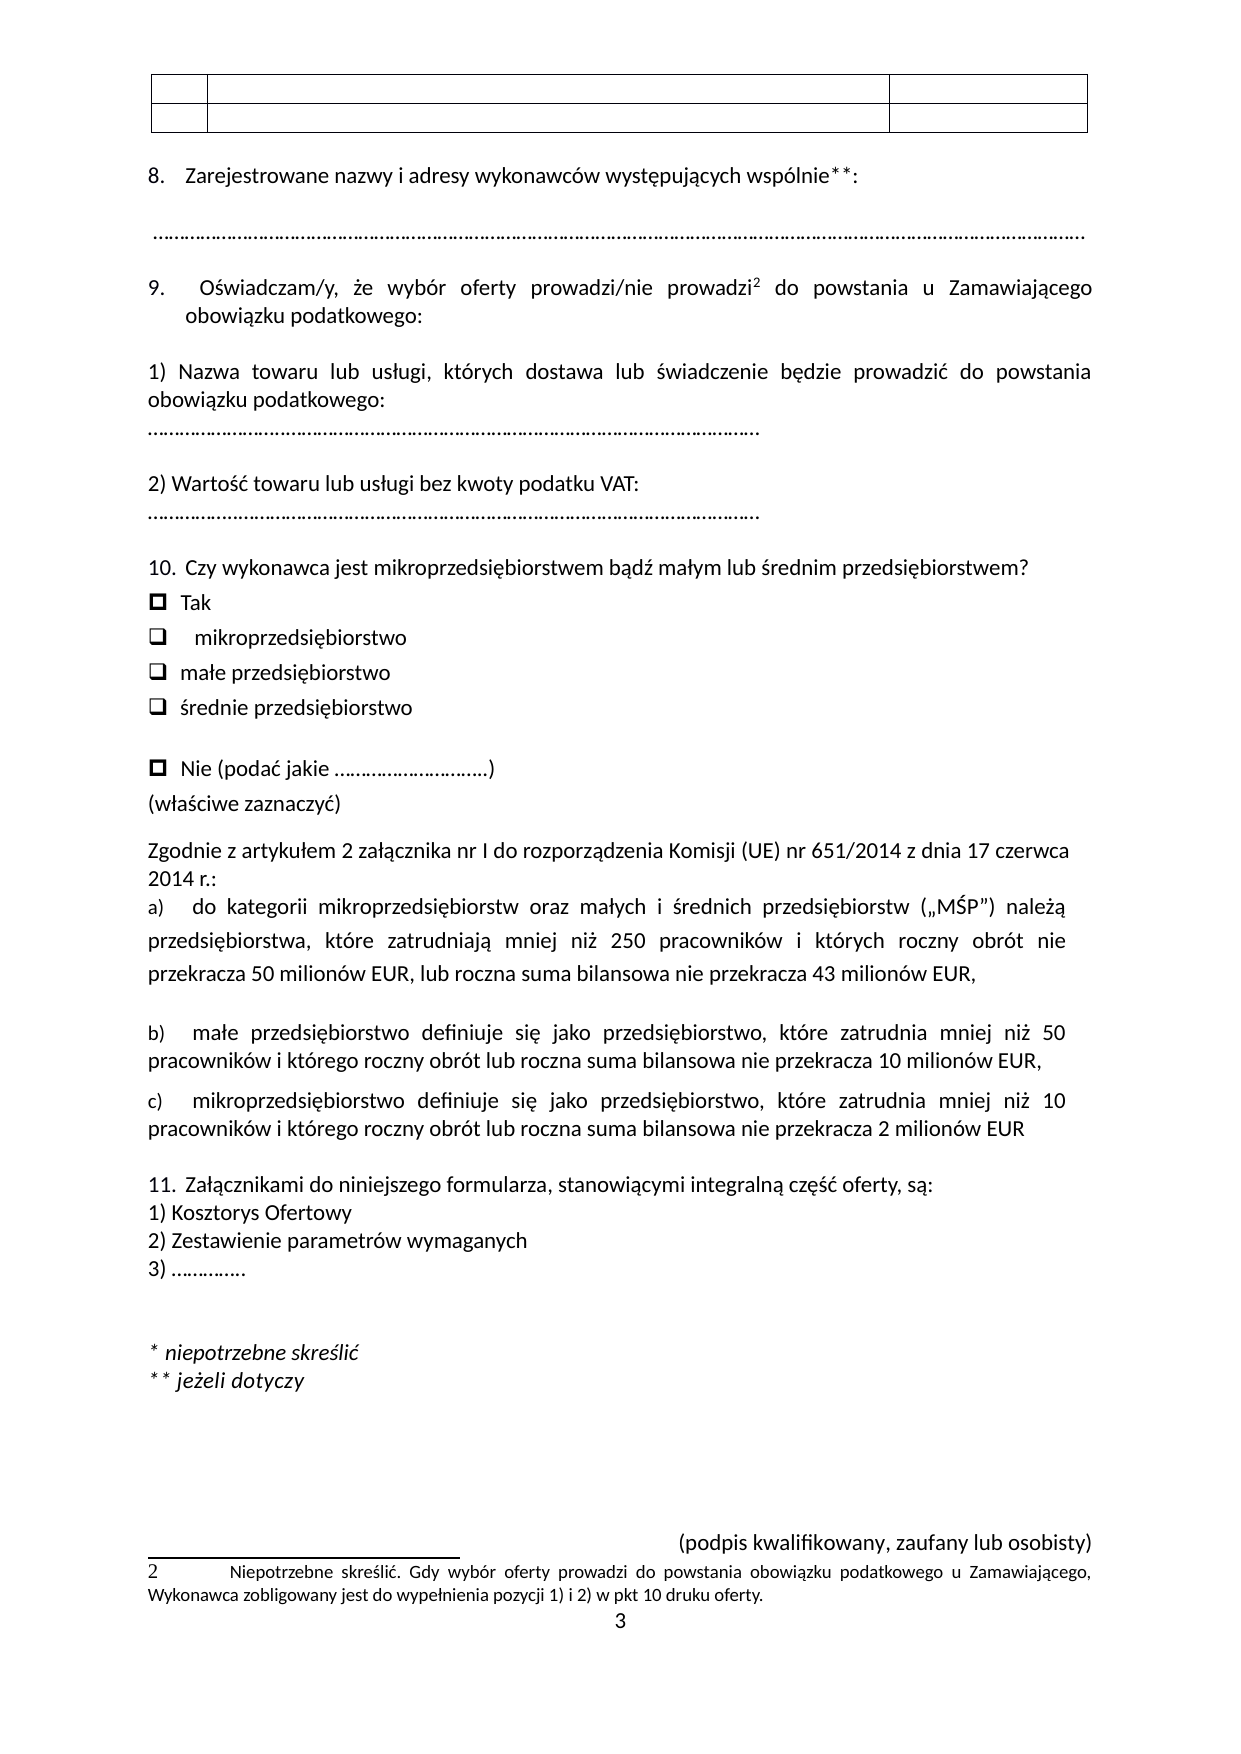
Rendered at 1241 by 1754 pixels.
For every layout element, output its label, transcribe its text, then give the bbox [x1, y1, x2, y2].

list do kategorii mikroprzedsiębiorstw oraz małych i średnich przedsiębiorstw („MŚP”) należą przedsiębiorstwa, które zatrudniają mniej niż 250 pracowników i których roczny obrót nie przekracza 50 milionów EUR, lub roczna suma bilansowa nie przekracza 43 milionów EUR, [148, 892, 1067, 988]
text Tak [148, 588, 1093, 616]
table_cell [890, 104, 1087, 132]
text 2) Wartość towaru lub usługi bez kwoty podatku VAT: [148, 469, 1093, 497]
text Zgodnie z artykułem 2 załącznika nr I do rozporządzenia Komisji (UE) nr 651/2014 z dnia 17 czerwca 2014 r.: [148, 836, 1072, 892]
text ……………………..……………………………………………………………………………… [148, 413, 1093, 441]
text * niepotrzebne skreślić [148, 1338, 1093, 1366]
text ** jeżeli dotyczy [148, 1366, 1093, 1394]
text średnie przedsiębiorstwo [148, 693, 1093, 721]
table_cell [208, 104, 889, 132]
text 1) Kosztorys Ofertowy [148, 1198, 1093, 1226]
text 3) ………….. [148, 1254, 1093, 1282]
list Niepotrzebne skreślić. Gdy wybór oferty prowadzi do powstania obowiązku podatkowego u Zamawiającego, Wykonawca zobligowany jest do wypełnienia pozycji 1) i 2) w pkt 10 druku oferty. [148, 1558, 1093, 1606]
table_cell [208, 75, 889, 103]
table_cell [152, 75, 207, 103]
text ……………..……………………………………………………………………………………… [148, 497, 1093, 525]
text Nie (podać jakie ………………………..) (właściwe zaznaczyć) [148, 754, 1093, 817]
text …………………………………………………………………………………………………………………………………………………………… [148, 217, 1093, 245]
list małe przedsiębiorstwo definiuje się jako przedsiębiorstwo, które zatrudnia mniej niż 50 pracowników i którego roczny obrót lub roczna suma bilansowa nie przekracza 10 milionów EUR, [148, 1018, 1067, 1074]
table_cell [890, 75, 1087, 103]
text 2) Zestawienie parametrów wymaganych [148, 1226, 1093, 1254]
list mikroprzedsiębiorstwo definiuje się jako przedsiębiorstwo, które zatrudnia mniej niż 10 pracowników i którego roczny obrót lub roczna suma bilansowa nie przekracza 2 milionów EUR [148, 1086, 1067, 1142]
text (podpis kwalifikowany, zaufany lub osobisty) [148, 1528, 1093, 1556]
list Oświadczam/y, że wybór oferty prowadzi/nie prowadzi do powstania u Zamawiającego obowiązku podatkowego: [148, 273, 1093, 329]
text 1) Nazwa towaru lub usługi, których dostawa lub świadczenie będzie prowadzić do powstania obowiązku podatkowego: [148, 357, 1093, 413]
list Załącznikami do niniejszego formularza, stanowiącymi integralną część oferty, są: [148, 1170, 1093, 1198]
list Zarejestrowane nazwy i adresy wykonawców występujących wspólnie**: [148, 161, 1093, 189]
table_cell [152, 104, 207, 132]
text małe przedsiębiorstwo [148, 658, 1093, 686]
list Czy wykonawca jest mikroprzedsiębiorstwem bądź małym lub średnim przedsiębiorstwem? [148, 553, 1093, 581]
text  mikroprzedsiębiorstwo [148, 623, 1093, 651]
